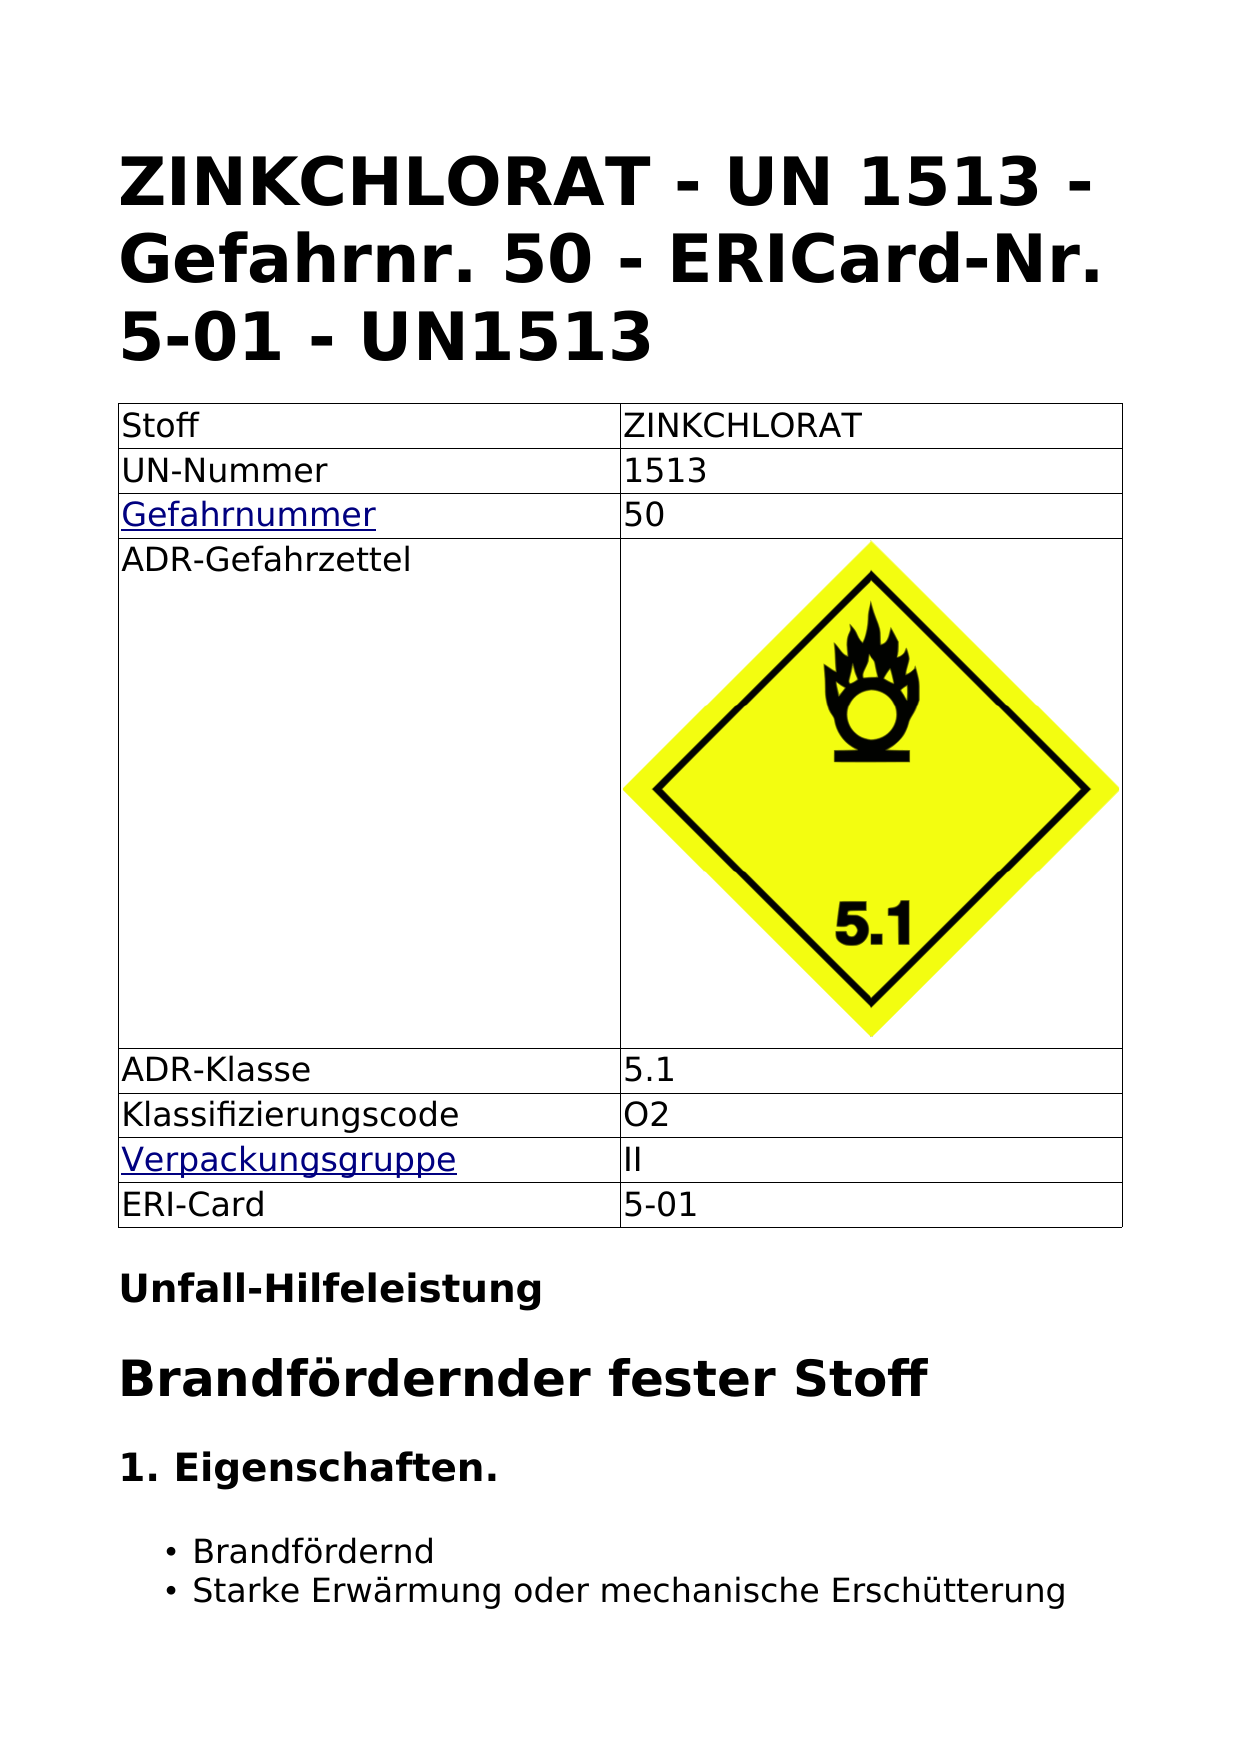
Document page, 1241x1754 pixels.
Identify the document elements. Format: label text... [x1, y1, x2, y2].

table_cell Gefahrnummer [119, 494, 620, 538]
table_cell 50 [621, 494, 1122, 538]
table_cell 5.1 [621, 1049, 1122, 1092]
table_cell O2 [621, 1094, 1122, 1137]
list Starke Erwärmung oder mechanische Erschütterung [177, 1571, 1122, 1610]
picture [622, 540, 1120, 1037]
table_cell UN-Nummer [119, 449, 620, 493]
table_cell 5-01 [621, 1183, 1122, 1227]
list Brandfördernd [177, 1532, 1122, 1571]
table_cell ADR-Gefahrzettel [119, 539, 620, 1048]
subtitle Unfall-Hilfeleistung [118, 1267, 1122, 1312]
table_cell ERI-Card [119, 1183, 620, 1227]
table_cell II [621, 1138, 1122, 1182]
table_cell ADR-Klasse [119, 1049, 620, 1092]
subtitle ZINKCHLORAT - UN 1513 - Gefahrnr. 50 - ERICard-Nr. 5-01 - UN1513 [118, 143, 1122, 376]
table_cell Verpackungsgruppe [119, 1138, 620, 1182]
table_cell 1513 [621, 449, 1122, 493]
table_header Stoff [119, 404, 620, 448]
subtitle Brandfördernder fester Stoff [118, 1349, 1122, 1408]
table_cell Klassifizierungscode [119, 1094, 620, 1137]
table_header ZINKCHLORAT [621, 404, 1122, 448]
subtitle 1. Eigenschaften. [118, 1445, 1122, 1490]
table_cell [621, 539, 1122, 1048]
